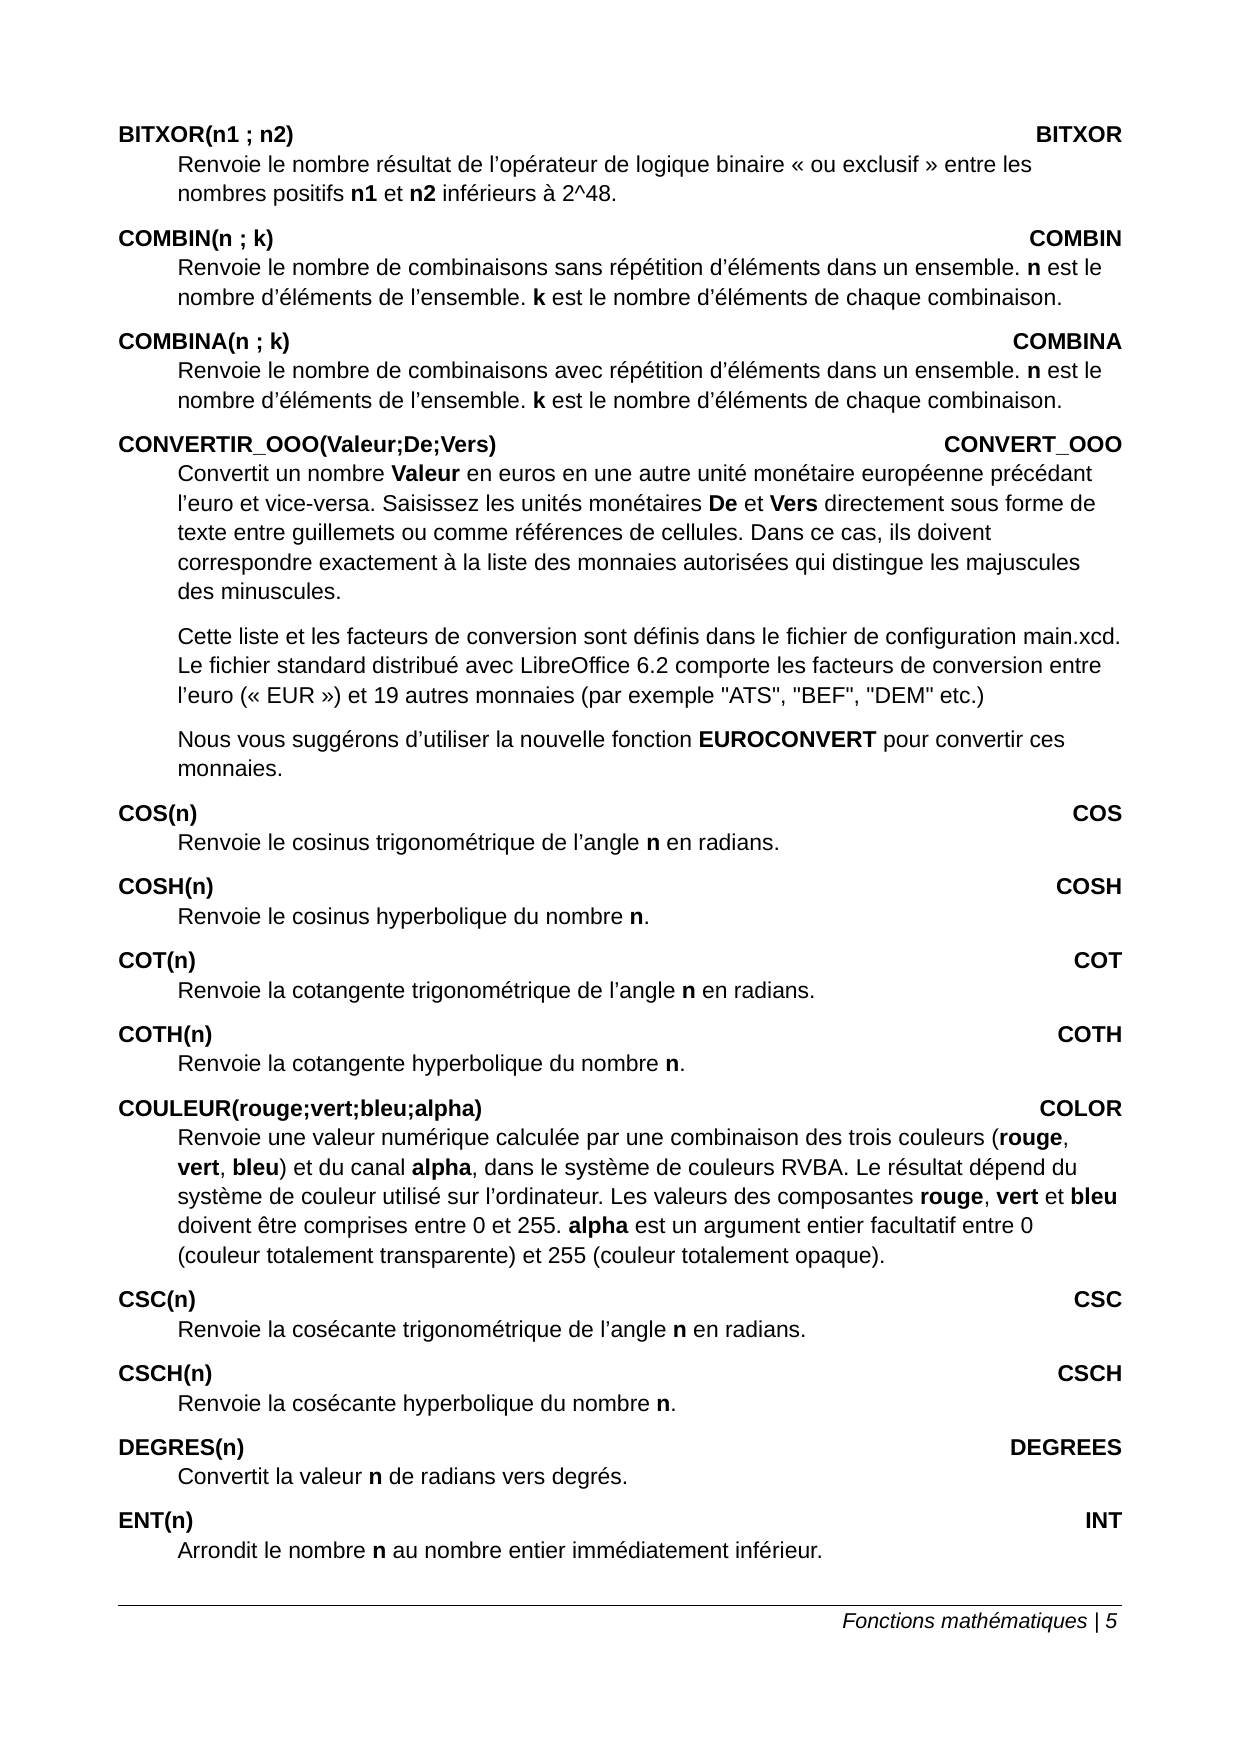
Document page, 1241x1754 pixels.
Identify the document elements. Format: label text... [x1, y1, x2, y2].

text ENT(n) INT [118, 1504, 1122, 1534]
list Cette liste et les facteurs de conversion sont définis dans le fichier de configuration main.xcd. Le fichier standard distribué avec LibreOffice 6.2 comporte les facteurs de conversion entre l’euro (« EUR ») et 19 autres monnaies (par exemple "ATS", "BEF", "DEM" etc.) [177, 619, 1122, 708]
text COULEUR(rouge;vert;bleu;alpha) COLOR [118, 1091, 1122, 1121]
text CONVERTIR_OOO(Valeur;De;Vers) CONVERT_OOO [118, 428, 1122, 457]
text COTH(n) COTH [118, 1018, 1122, 1047]
list Renvoie la cotangente trigonométrique de l’angle n en radians. [177, 973, 1122, 1003]
text CSC(n) CSC [118, 1283, 1122, 1313]
list Renvoie le nombre de combinaisons sans répétition d’éléments dans un ensemble. n est le nombre d’éléments de l’ensemble. k est le nombre d’éléments de chaque combinaison. [177, 251, 1122, 310]
list Renvoie la cotangente hyperbolique du nombre n. [177, 1047, 1122, 1077]
list Renvoie le cosinus trigonométrique de l’angle n en radians. [177, 826, 1122, 855]
list Renvoie une valeur numérique calculée par une combinaison des trois couleurs (rouge, vert, bleu) et du canal alpha, dans le système de couleurs RVBA. Le résultat dépend du système de couleur utilisé sur l’ordinateur. Les valeurs des composantes rouge, vert et bleu doivent être comprises entre 0 et 255. alpha est un argument entier facultatif entre 0 (couleur totalement transparente) et 255 (couleur totalement opaque). [177, 1121, 1122, 1268]
list Renvoie la cosécante trigonométrique de l’angle n en radians. [177, 1313, 1122, 1342]
text COSH(n) COSH [118, 870, 1122, 900]
text COMBINA(n ; k) COMBINA [118, 324, 1122, 354]
text BITXOR(n1 ; n2) BITXOR [118, 118, 1122, 148]
list Convertit un nombre Valeur en euros en une autre unité monétaire européenne précédant l’euro et vice-versa. Saisissez les unités monétaires De et Vers directement sous forme de texte entre guillemets ou comme références de cellules. Dans ce cas, ils doivent correspondre exactement à la liste des monnaies autorisées qui distingue les majuscules des minuscules. [177, 457, 1122, 605]
text COMBIN(n ; k) COMBIN [118, 221, 1122, 251]
list Renvoie la cosécante hyperbolique du nombre n. [177, 1386, 1122, 1416]
list Renvoie le cosinus hyperbolique du nombre n. [177, 900, 1122, 929]
list Arrondit le nombre n au nombre entier immédiatement inférieur. [177, 1534, 1122, 1563]
text COT(n) COT [118, 944, 1122, 973]
list Convertit la valeur n de radians vers degrés. [177, 1460, 1122, 1489]
list Renvoie le nombre de combinaisons avec répétition d’éléments dans un ensemble. n est le nombre d’éléments de l’ensemble. k est le nombre d’éléments de chaque combinaison. [177, 354, 1122, 413]
text COS(n) COS [118, 796, 1122, 826]
text CSCH(n) CSCH [118, 1357, 1122, 1386]
list Renvoie le nombre résultat de l’opérateur de logique binaire « ou exclusif » entre les nombres positifs n1 et n2 inférieurs à 2^48. [177, 148, 1122, 207]
list Nous vous suggérons d’utiliser la nouvelle fonction EUROCONVERT pour convertir ces monnaies. [177, 723, 1122, 782]
text DEGRES(n) DEGREES [118, 1431, 1122, 1460]
